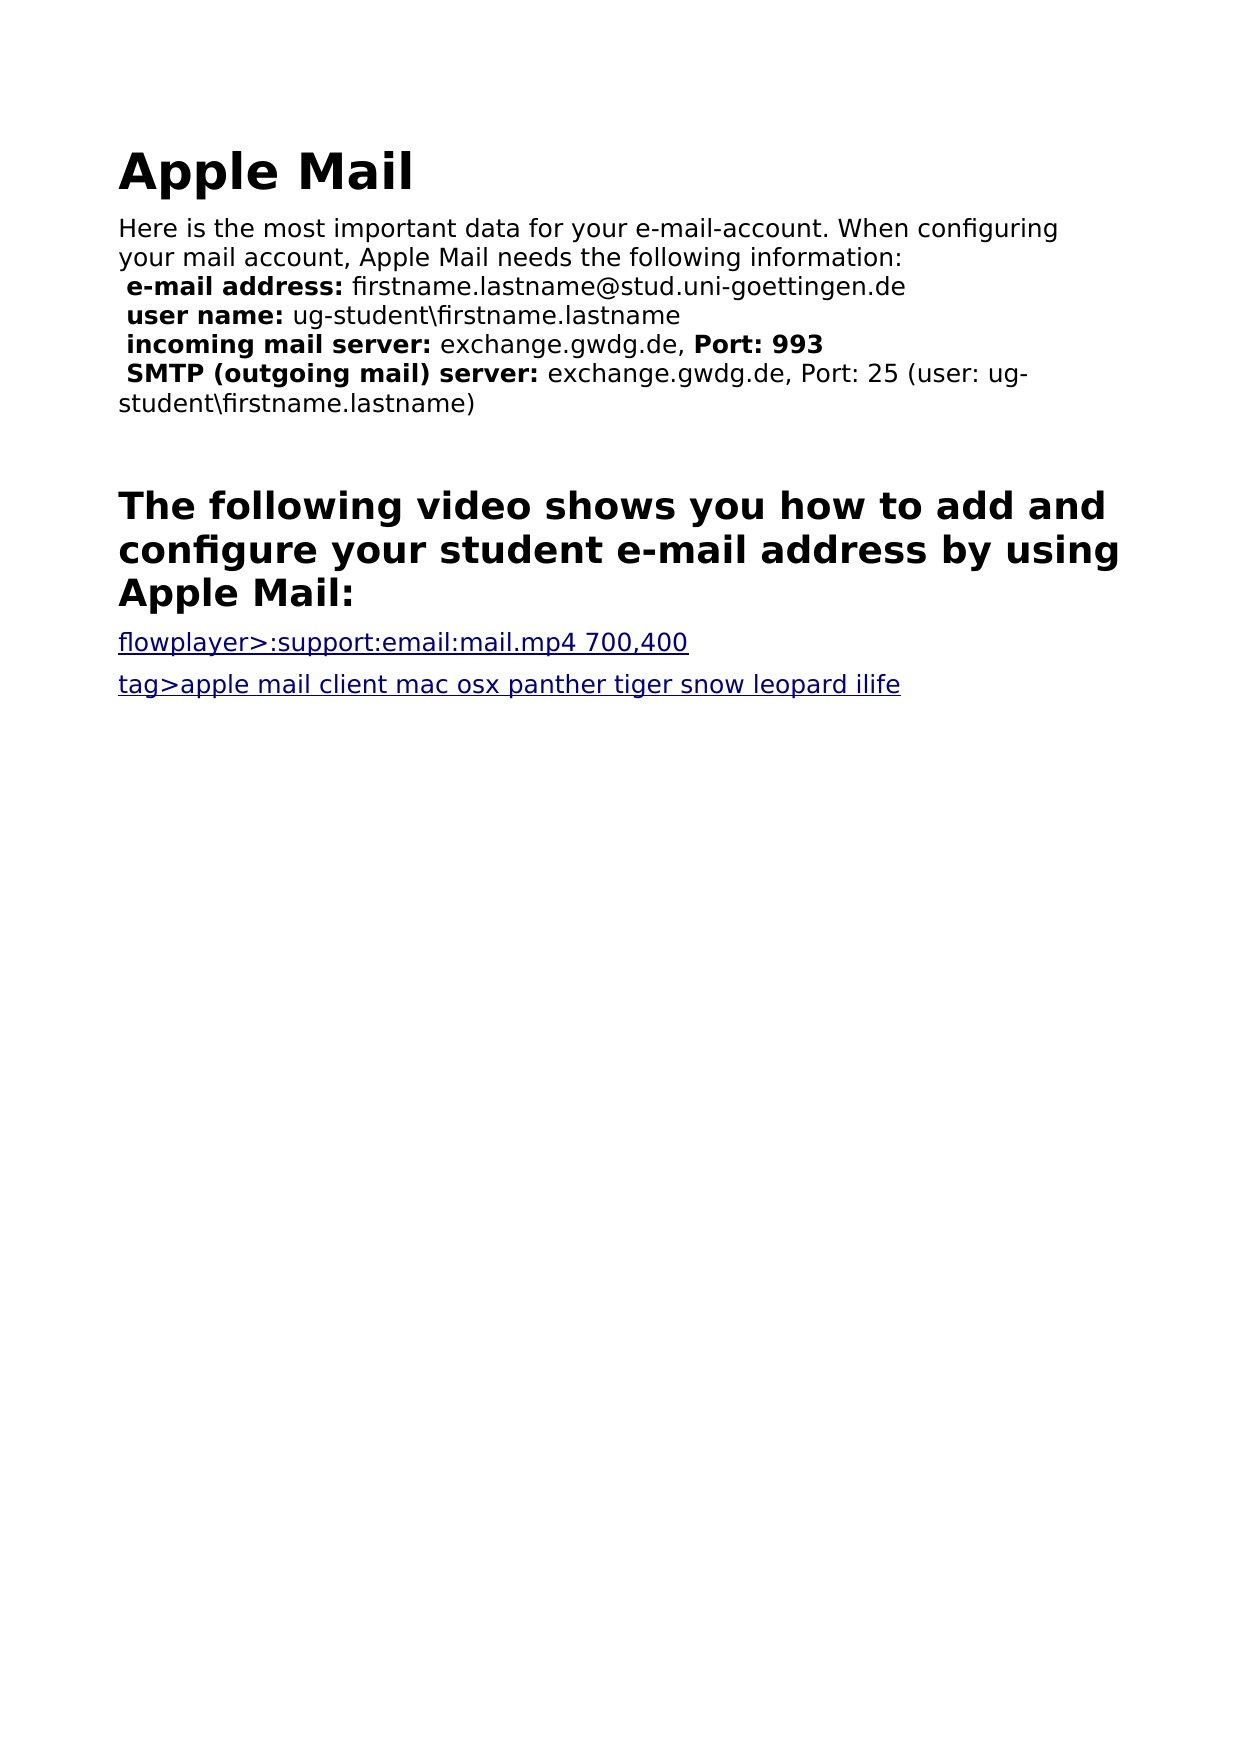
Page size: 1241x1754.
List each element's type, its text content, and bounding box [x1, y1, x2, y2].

text tag>apple mail client mac osx panther tiger snow leopard ilife [118, 670, 1122, 699]
subtitle Apple Mail [118, 143, 1122, 201]
subtitle The following video shows you how to add and configure your student e-mail address by using Apple Mail: [118, 485, 1122, 616]
text Here is the most important data for your e-mail-account. When configuring your mail account, Apple Mail needs the following information: e-mail address: firstname.lastname@stud.uni-goettingen.de user name: ug-student\firstname.lastname incoming mail server: exchange.gwdg.de, Port: 993 SMTP (outgoing mail) server: exchange.gwdg.de, Port: 25 (user: ug-student\firstname.lastname) [118, 214, 1122, 447]
text flowplayer>:support:email:mail.mp4 700,400 [118, 628, 1122, 657]
